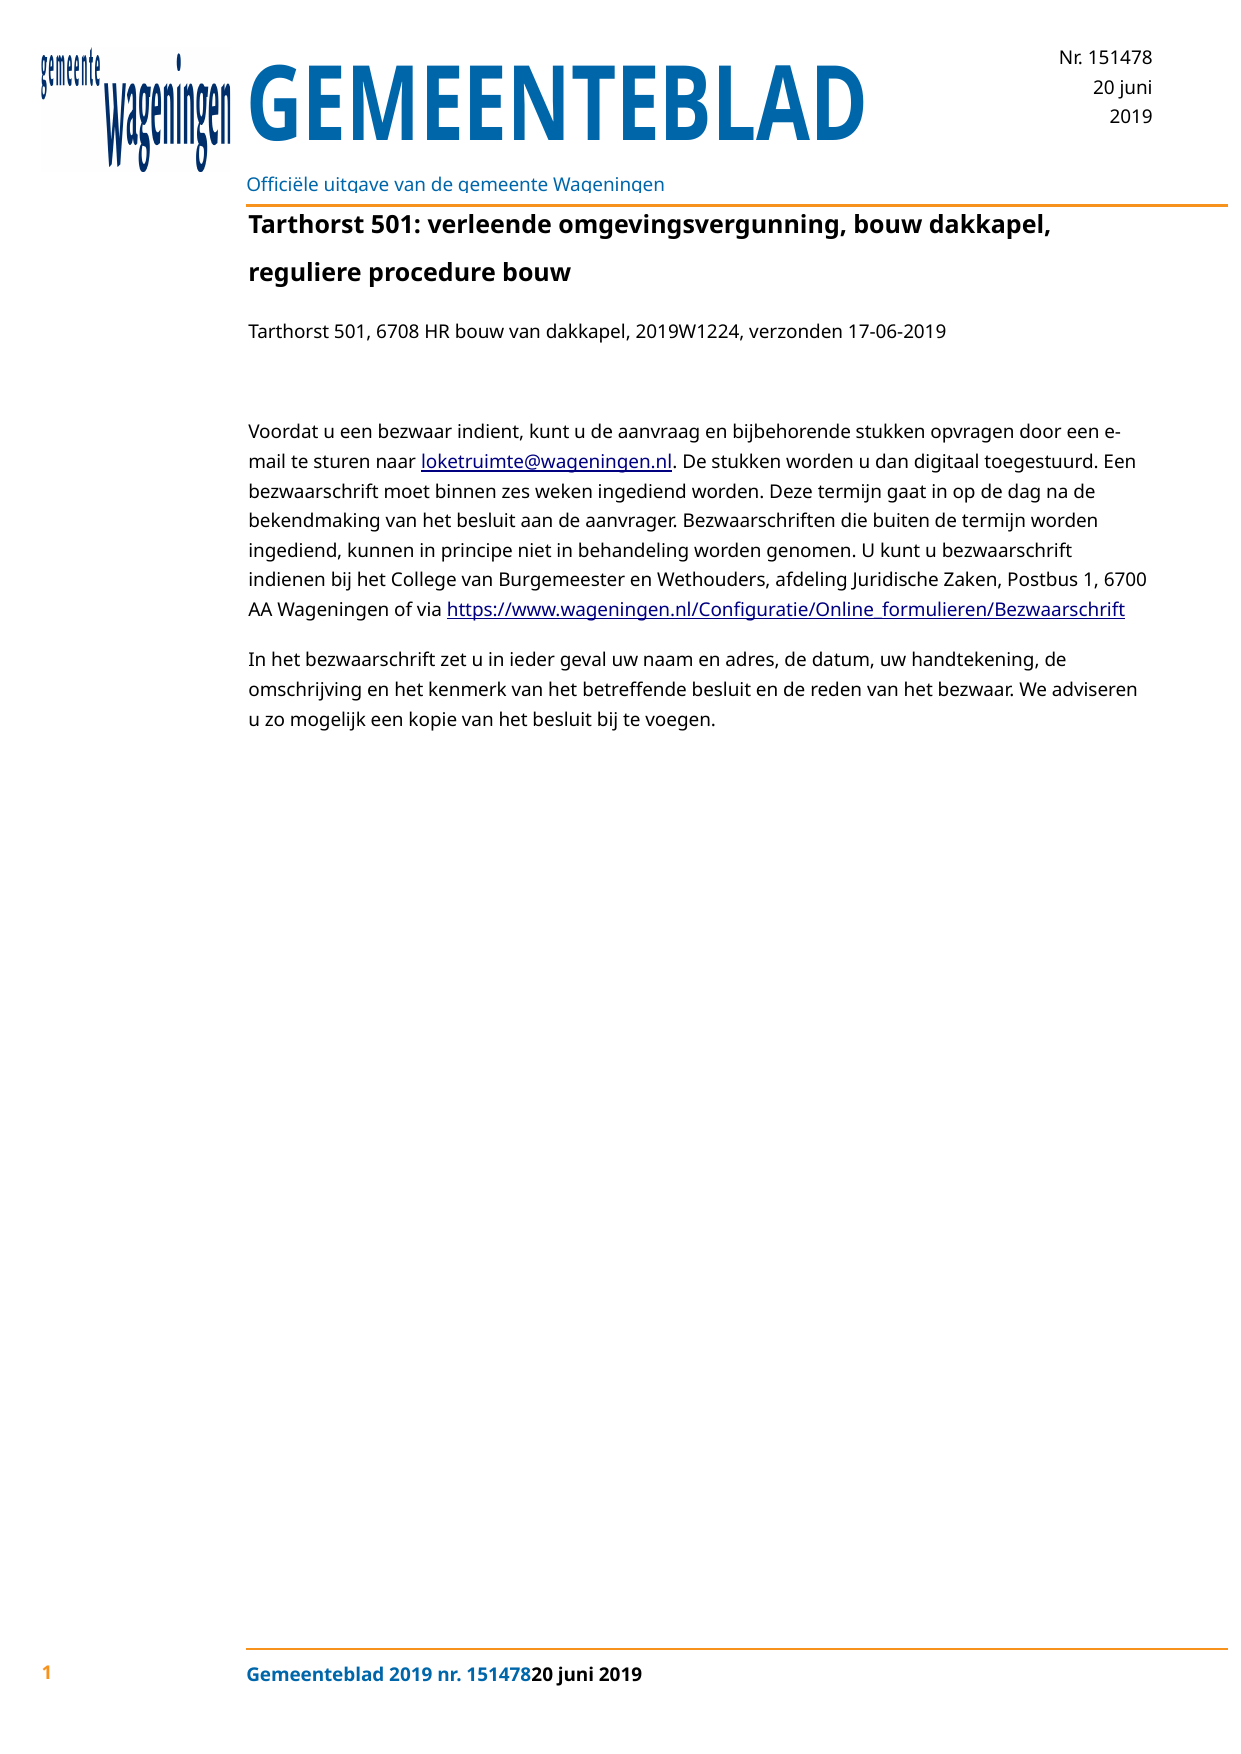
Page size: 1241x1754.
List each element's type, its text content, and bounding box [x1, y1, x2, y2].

text Tarthorst 501: verleende omgevingsvergunning, bouw dakkapel, reguliere procedure bouw [248, 207, 1152, 288]
picture [41, 47, 231, 172]
text In het bezwaarschrift zet u in ieder geval uw naam en adres, de datum, uw handtekening, de omschrijving en het kenmerk van het betreffende besluit en de reden van het bezwaar. We adviseren u zo mogelijk een kopie van het besluit bij te voegen. [248, 647, 1152, 732]
text Tarthorst 501, 6708 HR bouw van dakkapel, 2019W1224, verzonden 17-06-2019 [248, 318, 1152, 344]
text Voordat u een bezwaar indient, kunt u de aanvraag en bijbehorende stukken opvragen door een e-mail te sturen naar loketruimte@wageningen.nl. De stukken worden u dan digitaal toegestuurd. Een bezwaarschrift moet binnen zes weken ingediend worden. Deze termijn gaat in op de dag na de bekendmaking van het besluit aan de aanvrager. Bezwaarschriften die buiten de termijn worden ingediend, kunnen in principe niet in behandeling worden genomen. U kunt u bezwaarschrift indienen bij het College van Burgemeester en Wethouders, afdeling Juridische Zaken, Postbus 1, 6700 AA Wageningen of via https://www.wageningen.nl/Configuratie/Online_formulieren/Bezwaarschrift [248, 419, 1152, 622]
